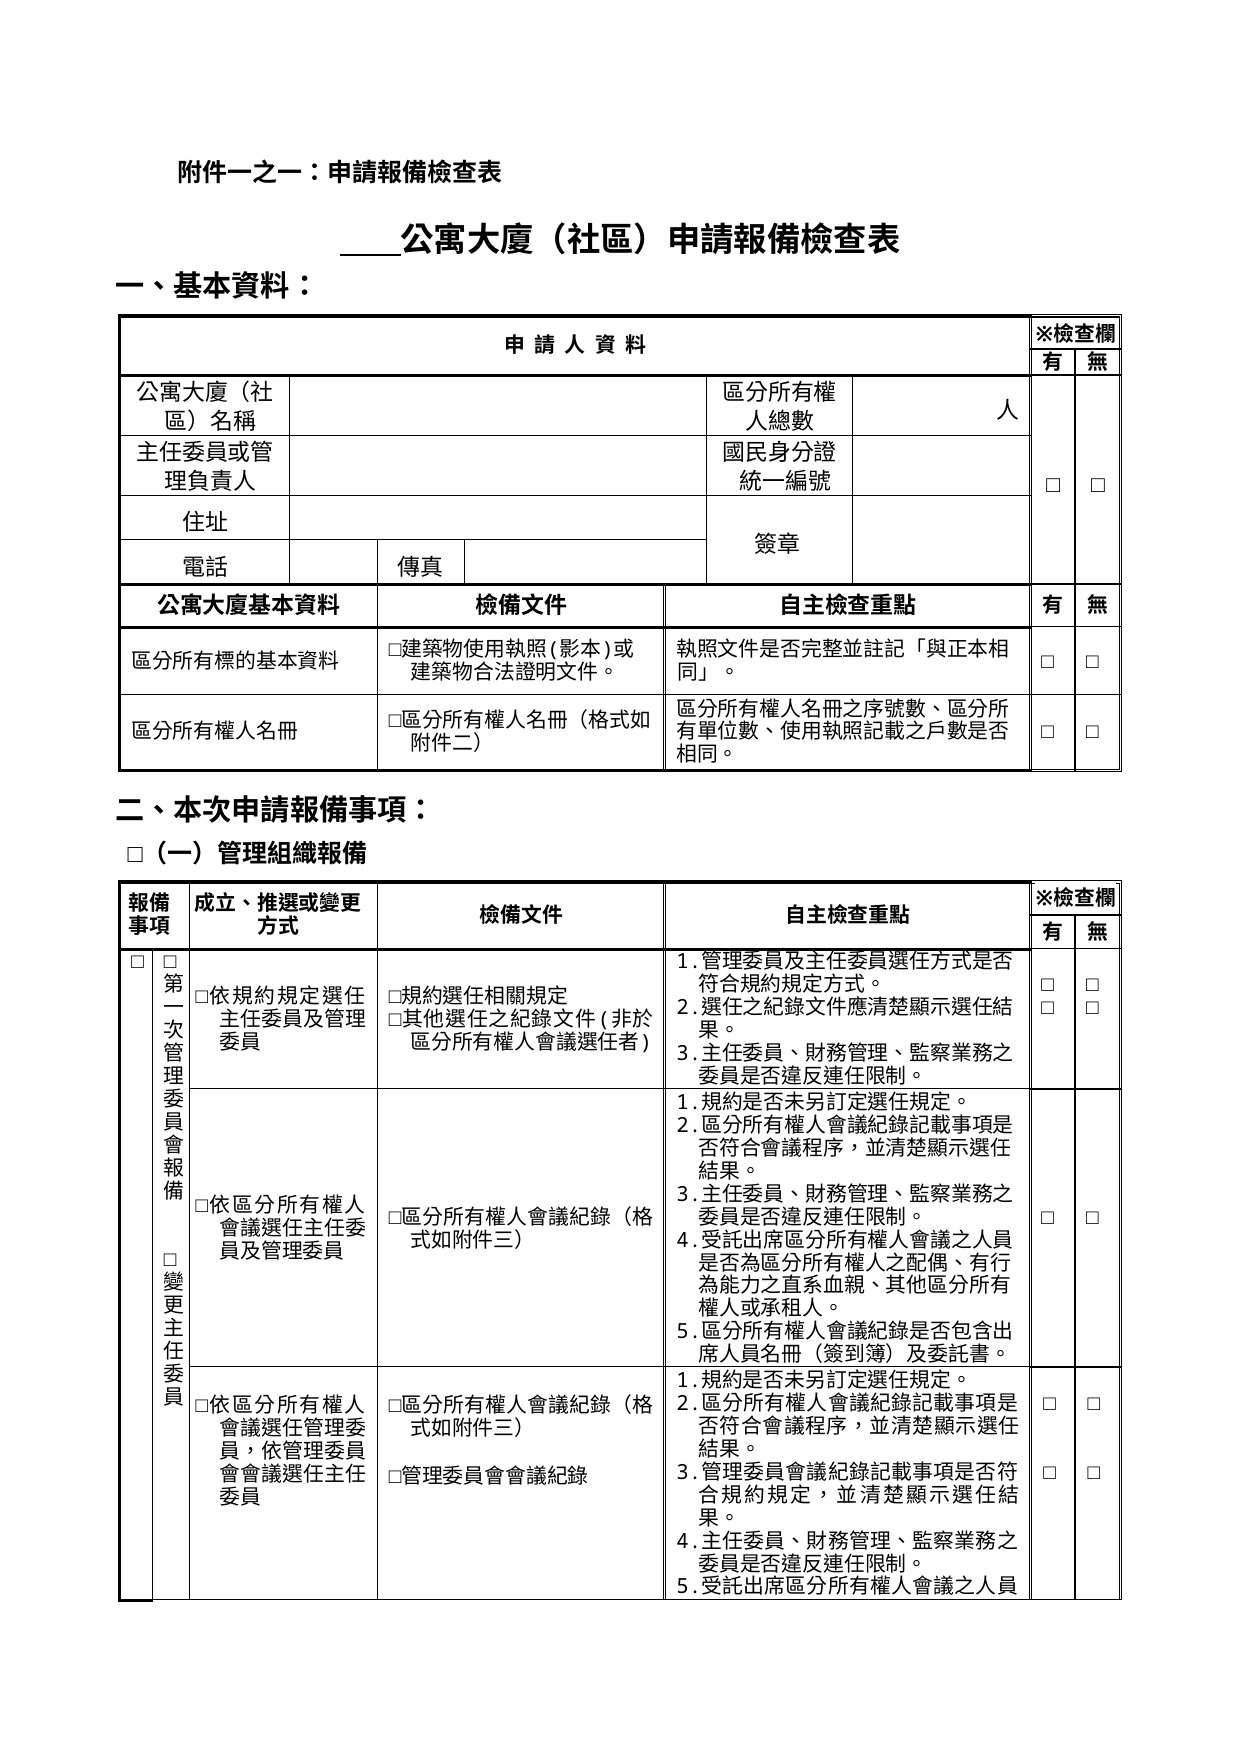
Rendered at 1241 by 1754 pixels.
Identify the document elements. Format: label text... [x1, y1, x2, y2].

table_cell 公寓大廈基本資料 [121, 586, 377, 626]
table_cell □ [1076, 376, 1119, 583]
table_cell 1.規約是否未另訂定選任規定。 2.區分所有權人會議紀錄記載事項是否符合會議程序，並清楚顯示選任結果。 3.主任委員、財務管理、監察業務之委員是否違反連任限制。 4.受託出席區分所有權人會議之人員是否為區分所有權人之配偶、有行為能力之直系血親、其他區分所有權人或承租人。 5.區分所有權人會議紀錄是否包含出席人員名冊（簽到簿）及委託書。 [666, 1089, 1029, 1366]
table_cell □ □ [1076, 949, 1119, 1088]
text 一、基本資料： [115, 273, 1116, 302]
table_cell □ [1032, 376, 1074, 583]
table_cell □ [1076, 695, 1119, 769]
table_cell 住址 [121, 496, 289, 538]
table_cell 1.規約是否未另訂定選任規定。 2.區分所有權人會議紀錄記載事項是否符合會議程序，並清楚顯示選任結果。 3.管理委員會議紀錄記載事項是否符合規約規定，並清楚顯示選任結果。 4.主任委員、財務管理、監察業務之委員是否違反連任限制。 5.受託出席區分所有權人會議之人員 [666, 1367, 1029, 1598]
table_cell 主任委員或管理負責人 [121, 436, 289, 495]
table_cell 電話 [121, 540, 289, 583]
table_cell □ [1032, 627, 1074, 693]
table_cell □依規約規定選任主任委員及管理委員 [190, 951, 377, 1088]
table_cell 區分所有標的基本資料 [121, 629, 377, 693]
table_cell □ □ [1032, 949, 1074, 1088]
table_cell □區分所有權人會議紀錄（格式如附件三） □管理委員會會議紀錄 [378, 1367, 663, 1598]
text □（一）管理組織報備 [127, 839, 1116, 868]
table_cell □依區分所有權人會議選任管理委員，依管理委員會會議選任主任委員 [190, 1367, 377, 1598]
text 二、本次申請報備事項： [115, 797, 1116, 826]
table_header 檢備文件 [378, 884, 663, 947]
table_cell □建築物使用執照(影本)或建築物合法證明文件。 [378, 629, 663, 693]
table_cell 有 [1032, 585, 1074, 626]
table_header 成立、推選或變更方式 [190, 884, 377, 947]
table_cell 無 [1076, 916, 1119, 947]
table_cell 有 [1032, 350, 1074, 374]
table_cell [290, 377, 706, 435]
table_cell 檢備文件 [378, 586, 663, 626]
table_header 自主檢查重點 [666, 884, 1029, 947]
table_cell □區分所有權人名冊（格式如附件二） [378, 695, 663, 769]
table_cell 公寓大廈（社區）名稱 [121, 377, 289, 435]
table_cell [465, 540, 706, 583]
table_cell 1.管理委員及主任委員選任方式是否符合規約規定方式。 2.選任之紀錄文件應清楚顯示選任結果。 3.主任委員、財務管理、監察業務之委員是否違反連任限制。 [666, 951, 1029, 1088]
table_cell □ □ [1032, 1368, 1074, 1598]
table_cell 有 [1032, 916, 1074, 947]
table_header 報備事項 [121, 884, 189, 947]
text 公寓大廈（社區）申請報備檢查表 [177, 214, 1063, 260]
table_cell [853, 436, 1029, 495]
table_cell 自主檢查重點 [666, 586, 1029, 626]
table_cell [853, 496, 1029, 583]
text 附件一之一：申請報備檢查表 [177, 148, 1063, 189]
table_cell [290, 496, 706, 538]
table_cell [290, 436, 706, 495]
table_cell □第一次管理委員會報備 □變更主任委員 [153, 951, 189, 1598]
table_cell 區分所有權人名冊 [121, 695, 377, 769]
table_cell 傳真 [378, 540, 464, 583]
table_cell 無 [1076, 350, 1119, 374]
table_cell 區分所有權人名冊之序號數、區分所有單位數、使用執照記載之戶數是否相同。 [666, 695, 1029, 769]
table_cell 簽章 [707, 496, 852, 583]
table_cell □ [1076, 627, 1119, 693]
table_cell □ [1032, 695, 1074, 769]
table_cell 無 [1076, 585, 1119, 626]
table_cell 區分所有權人總數 [707, 377, 852, 435]
table_cell 國民身分證統一編號 [707, 436, 852, 495]
table_cell □依區分所有權人會議選任主任委員及管理委員 [190, 1089, 377, 1366]
table_cell □規約選任相關規定 □其他選任之紀錄文件(非於區分所有權人會議選任者) [378, 951, 663, 1088]
table_cell □ [1032, 1090, 1074, 1366]
table_cell 人 [853, 377, 1029, 435]
table_header 申 請 人 資 料 [121, 318, 1029, 374]
table_cell □區分所有權人會議紀錄（格式如附件三） [378, 1089, 663, 1366]
table_cell 執照文件是否完整並註記「與正本相同」。 [666, 629, 1029, 693]
table_header ※檢查欄 [1032, 318, 1119, 348]
table_cell □管理委員會 □管理負責人 [121, 951, 152, 1598]
table_cell □ □ [1076, 1368, 1119, 1598]
table_header ※檢查欄 [1032, 884, 1119, 914]
table_cell □ [1076, 1090, 1119, 1366]
table_cell [290, 540, 377, 583]
